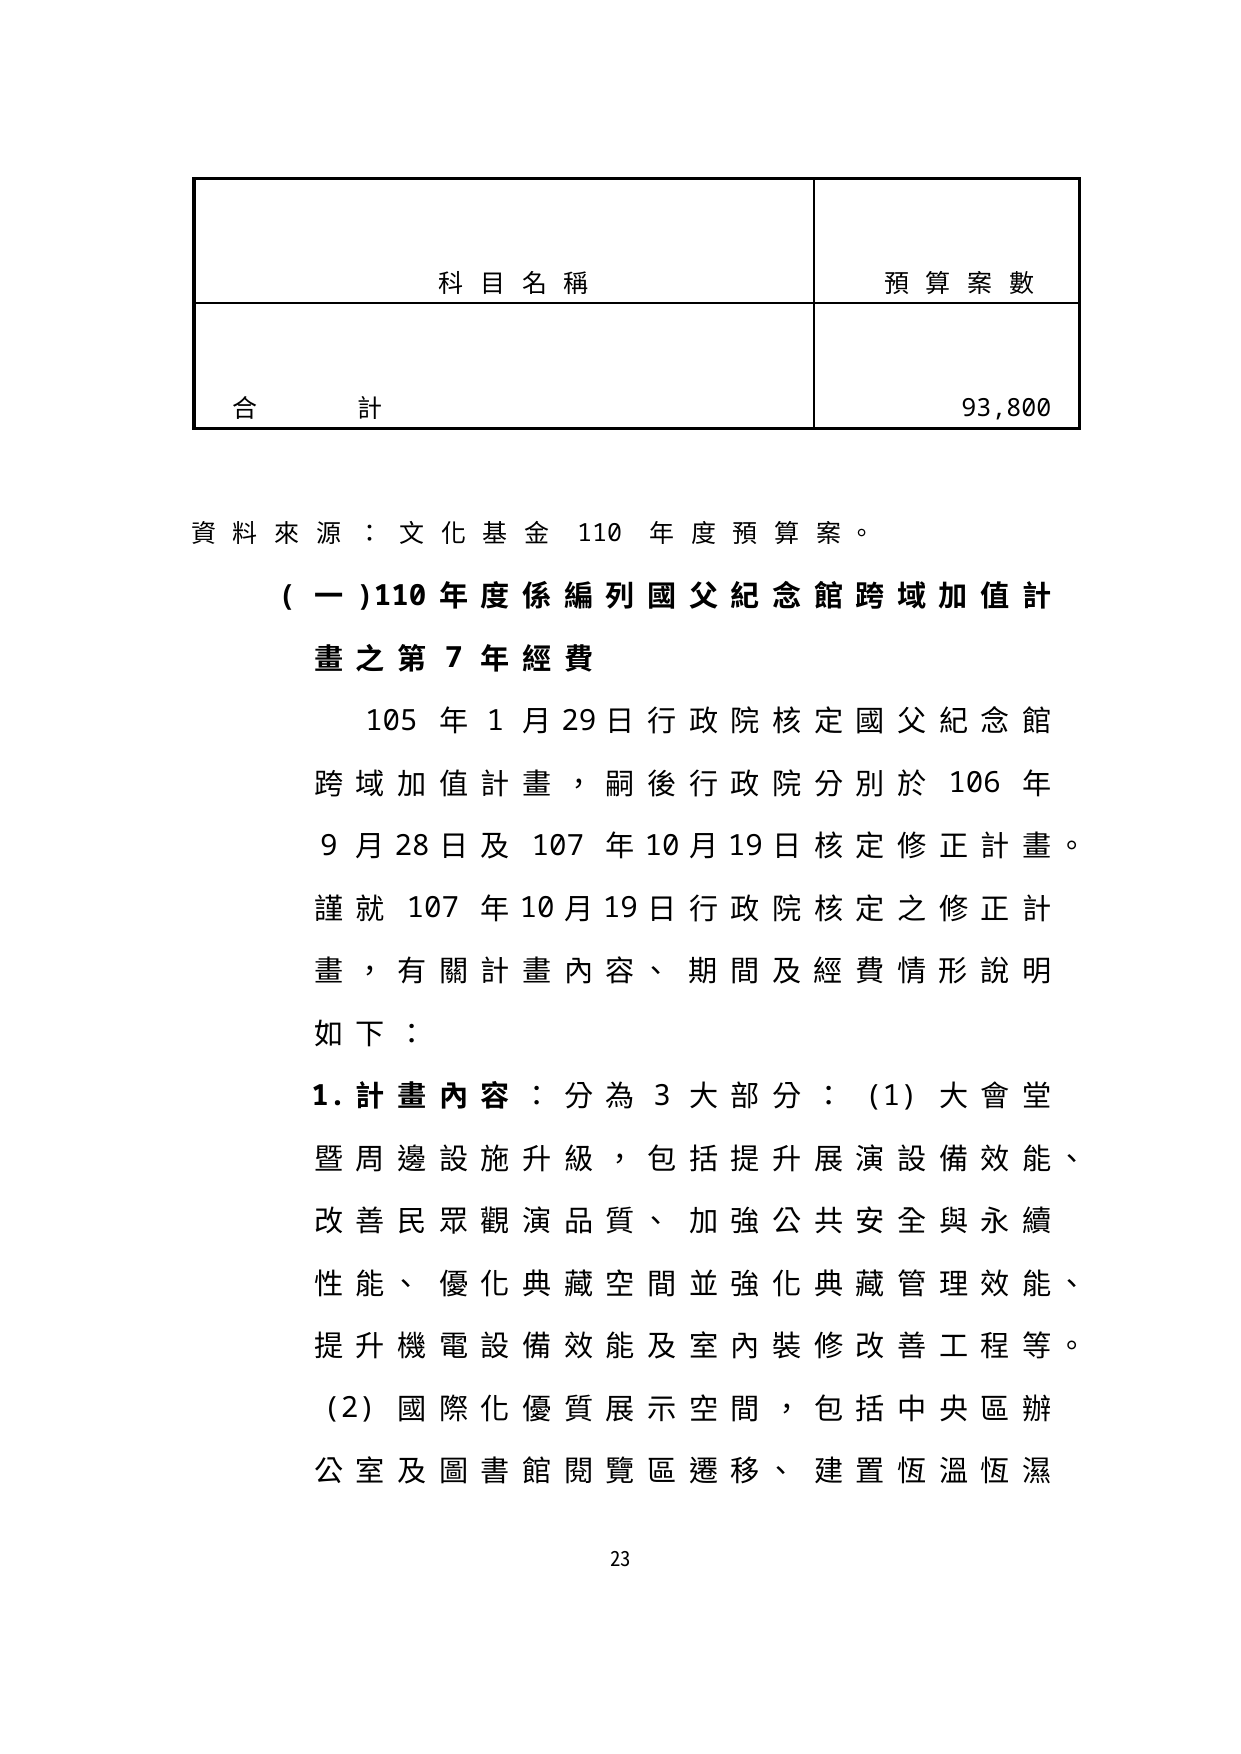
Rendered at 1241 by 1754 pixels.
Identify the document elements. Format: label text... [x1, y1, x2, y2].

text (一)110年度係編列國父紀念館跨域加值計畫之第7年經費 [242, 552, 1058, 677]
table_cell 合 計 [196, 304, 813, 427]
table_header 預算案數 [815, 180, 1078, 302]
table_cell 93,800 [815, 304, 1078, 427]
table_header 科目名稱 [196, 180, 813, 302]
text 105年1月29日行政院核定國父紀念館跨域加值計畫，嗣後行政院分別於106年9月28日及107年10月19日核定修正計畫。謹就107年10月19日行政院核定之修正計畫，有關計畫內容、期間及經費情形說明如下： [271, 677, 1058, 1052]
text 1.計畫內容：分為3大部分：(1)大會堂暨周邊設施升級，包括提升展演設備效能、改善民眾觀演品質、加強公共安全與永續性能、優化典藏空間並強化典藏管理效能、提升機電設備效能及室內裝修改善工程等。(2)國際化優質展示空間，包括中央區辦公室及圖書館閱覽區遷移、建置恆溫恆濕空調並完善消防保全設施等。(3) 中山文化園區景觀改造，包括園區環境生態與景觀工程、園區機電與照明工程等。 [271, 1052, 1058, 1490]
text 資料來源：文化基金110年度預算案。 [183, 490, 1058, 552]
